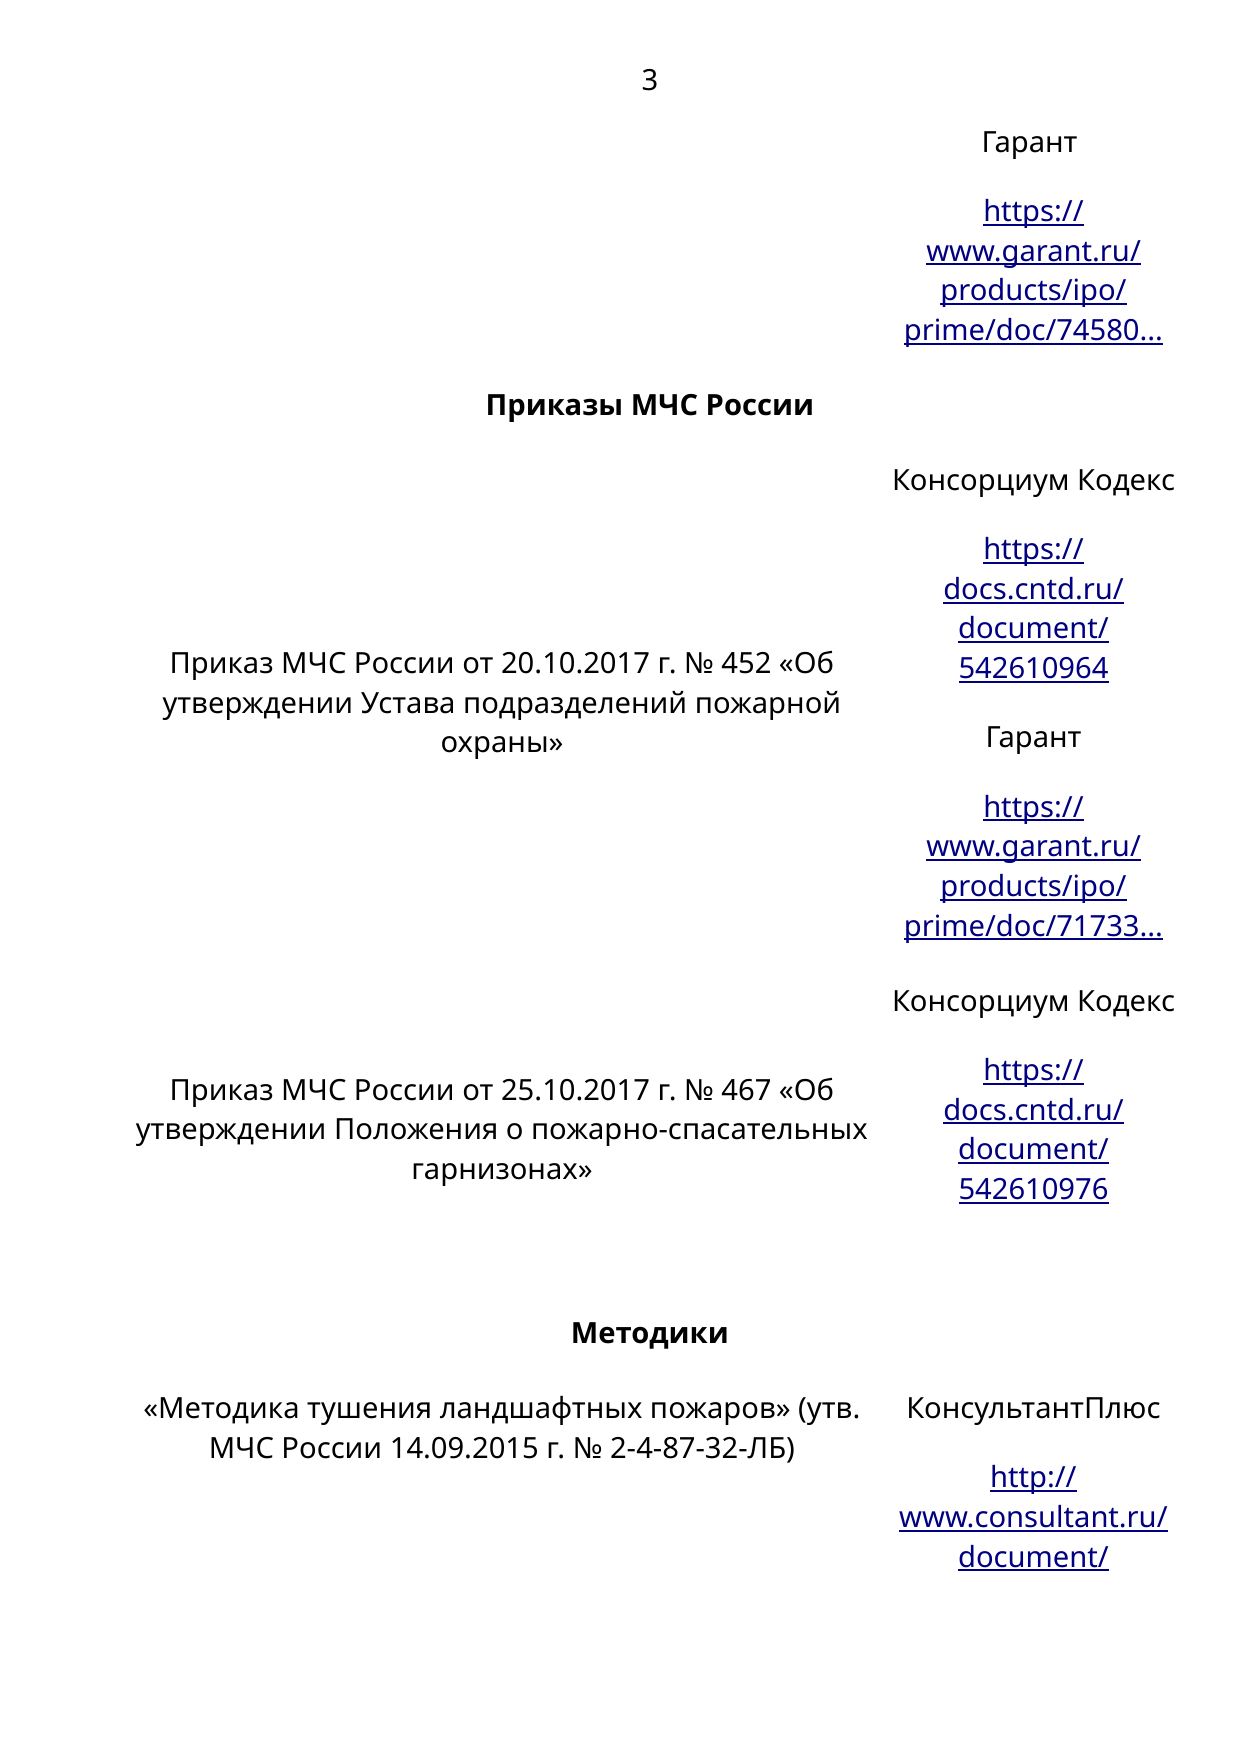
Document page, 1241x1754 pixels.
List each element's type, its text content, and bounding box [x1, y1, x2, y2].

table_cell [118, 118, 885, 381]
table_cell Приказ МЧС России от 20.10.2017 г. № 452 «Об утверждении Устава подразделений пожарной охраны» [118, 456, 885, 977]
table_cell Приказы МЧС России [118, 381, 1181, 456]
table_cell Консорциум Кодекс https://docs.cntd.ru/document/542610964 Гарант https://www.garant.ru/products/ipo/prime/doc/71733... [885, 456, 1181, 977]
table_cell Приказ МЧС России от 25.10.2017 г. № 467 «Об утверждении Положения о пожарно-спасательных гарнизонах» [118, 977, 885, 1309]
table_cell КонсультантПлюс http://www.consultant.ru/document/ [885, 1384, 1181, 1578]
table_cell «Методика тушения ландшафтных пожаров» (утв. МЧС России 14.09.2015 г. № 2-4-87-32-ЛБ) [118, 1384, 885, 1578]
table_cell Гарант https://www.garant.ru/products/ipo/prime/doc/74580... [885, 118, 1181, 381]
table_cell Методики [118, 1309, 1181, 1384]
table_cell Консорциум Кодекс https://docs.cntd.ru/document/542610976 [885, 977, 1181, 1309]
